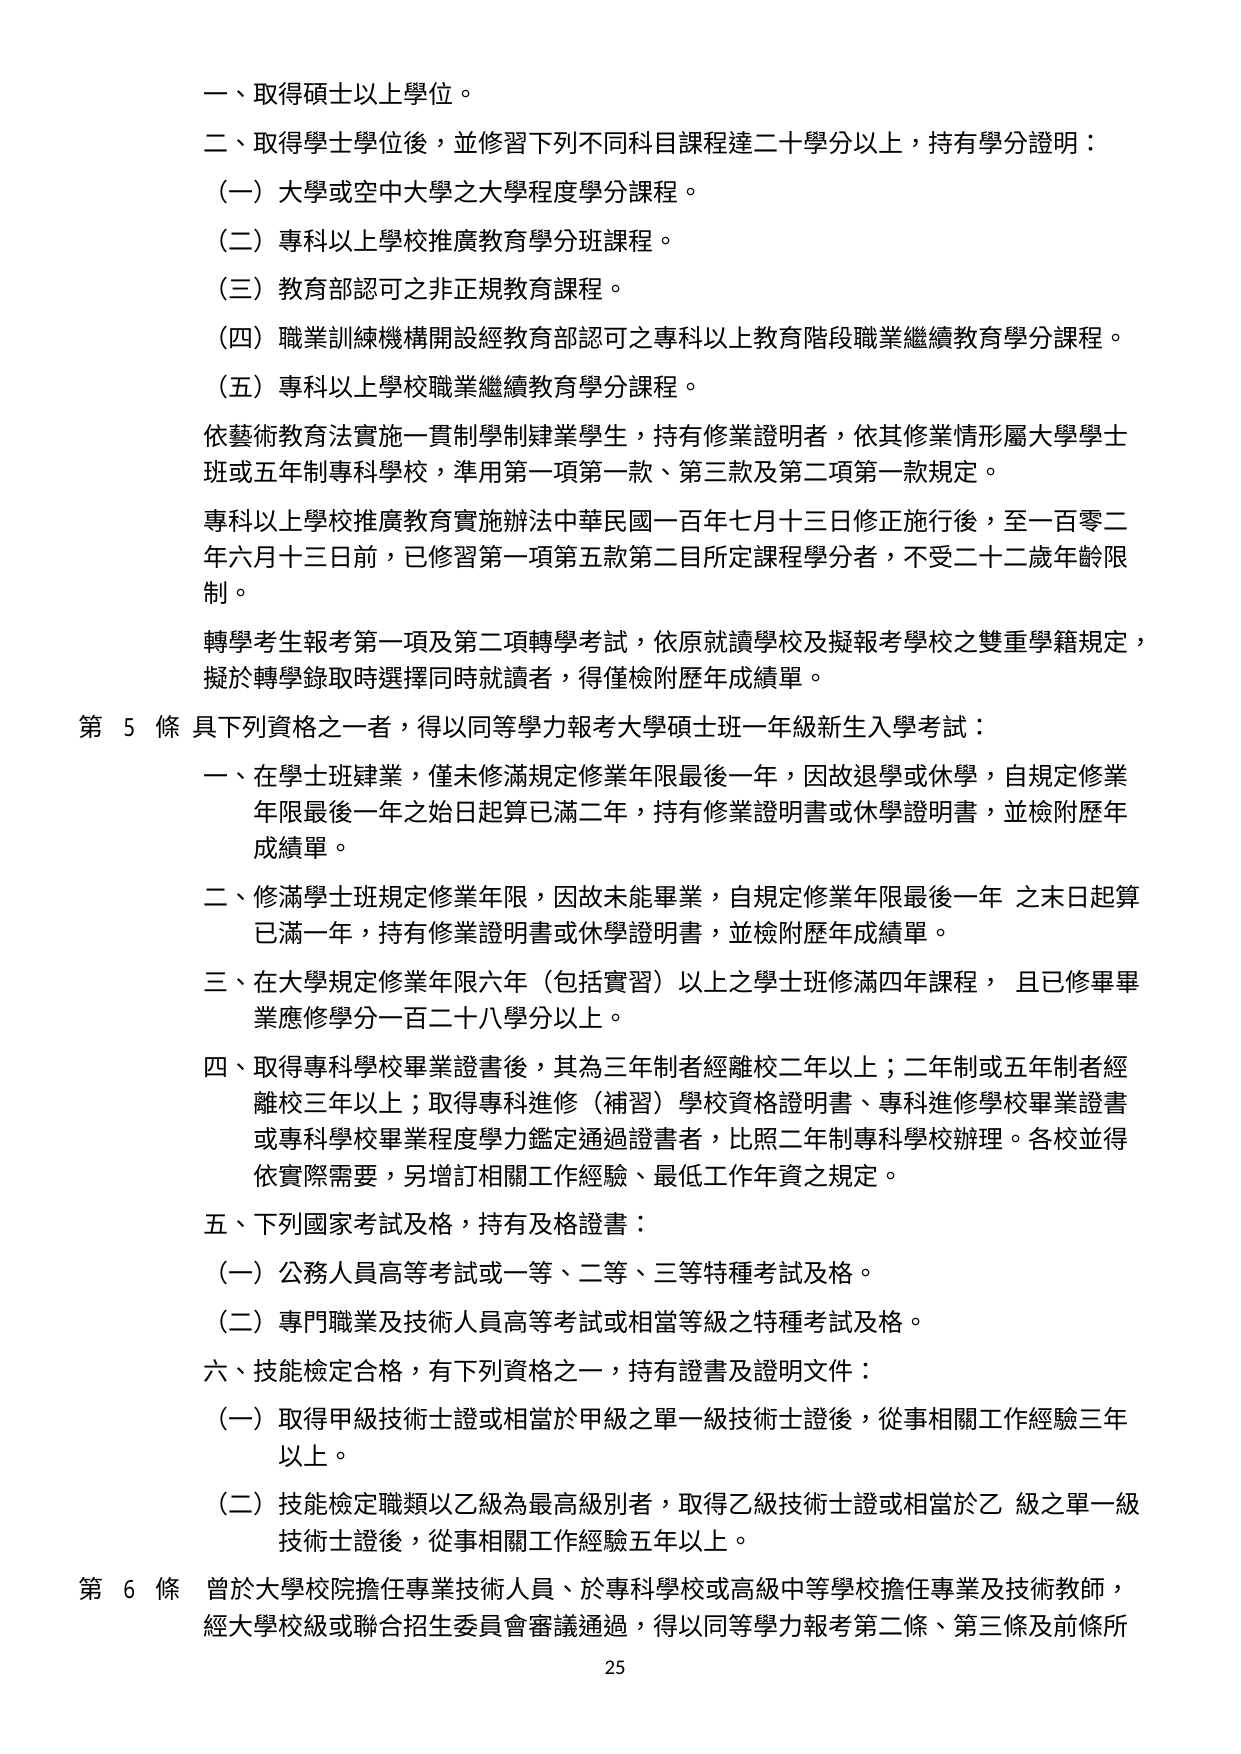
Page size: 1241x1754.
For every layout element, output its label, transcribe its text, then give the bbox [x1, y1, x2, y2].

text 四、取得專科學校畢業證書後，其為三年制者經離校二年以上；二年制或五年制者經離校三年以上；取得專科進修（補習）學校資格證明書、專科進修學校畢業證書或專科學校畢業程度學力鑑定通過證書者，比照二年制專科學校辦理。各校並得依實際需要，另增訂相關工作經驗、最低工作年資之規定。 [203, 1047, 1152, 1192]
text 一、取得碩士以上學位。 [203, 75, 1152, 111]
text 轉學考生報考第一項及第二項轉學考試，依原就讀學校及擬報考學校之雙重學籍規定，擬於轉學錄取時選擇同時就讀者，得僅檢附歷年成績單。 [203, 622, 1152, 695]
text （三）教育部認可之非正規教育課程。 [203, 270, 1152, 306]
text 五、下列國家考試及格，持有及格證書： [203, 1205, 1152, 1241]
text （二）專科以上學校推廣教育學分班課程。 [203, 221, 1152, 257]
text （一）大學或空中大學之大學程度學分課程。 [203, 172, 1152, 209]
text 第 5 條 具下列資格之一者，得以同等學力報考大學碩士班一年級新生入學考試： [78, 707, 1152, 744]
text （二）專門職業及技術人員高等考試或相當等級之特種考試及格。 [203, 1302, 1152, 1339]
text （二）技能檢定職類以乙級為最高級別者，取得乙級技術士證或相當於乙 級之單一級技術士證後，從事相關工作經驗五年以上。 [203, 1485, 1152, 1557]
text 二、取得學士學位後，並修習下列不同科目課程達二十學分以上，持有學分證明： [203, 124, 1152, 160]
text （四）職業訓練機構開設經教育部認可之專科以上教育階段職業繼續教育學分課程。 [203, 319, 1152, 355]
text （一）公務人員高等考試或一等、二等、三等特種考試及格。 [203, 1254, 1152, 1290]
text 第 6 條 曾於大學校院擔任專業技術人員、於專科學校或高級中等學校擔任專業及技術教師，經大學校級或聯合招生委員會審議通過，得以同等學力報考第二條、第三條及前條所 [78, 1570, 1152, 1642]
text 六、技能檢定合格，有下列資格之一，持有證書及證明文件： [203, 1351, 1152, 1387]
text （五）專科以上學校職業繼續教育學分課程。 [203, 367, 1152, 404]
text 依藝術教育法實施一貫制學制肄業學生，持有修業證明者，依其修業情形屬大學學士班或五年制專科學校，準用第一項第一款、第三款及第二項第一款規定。 [203, 416, 1152, 489]
text （一）取得甲級技術士證或相當於甲級之單一級技術士證後，從事相關工作經驗三年以上。 [203, 1400, 1152, 1472]
text 三、在大學規定修業年限六年（包括實習）以上之學士班修滿四年課程， 且已修畢畢業應修學分一百二十八學分以上。 [203, 962, 1152, 1035]
text 二、修滿學士班規定修業年限，因故未能畢業，自規定修業年限最後一年 之末日起算已滿一年，持有修業證明書或休學證明書，並檢附歷年成績單。 [203, 877, 1152, 950]
text 一、在學士班肄業，僅未修滿規定修業年限最後一年，因故退學或休學，自規定修業年限最後一年之始日起算已滿二年，持有修業證明書或休學證明書，並檢附歷年成績單。 [203, 756, 1152, 865]
text 專科以上學校推廣教育實施辦法中華民國一百年七月十三日修正施行後，至一百零二年六月十三日前，已修習第一項第五款第二目所定課程學分者，不受二十二歲年齡限制。 [203, 501, 1152, 610]
